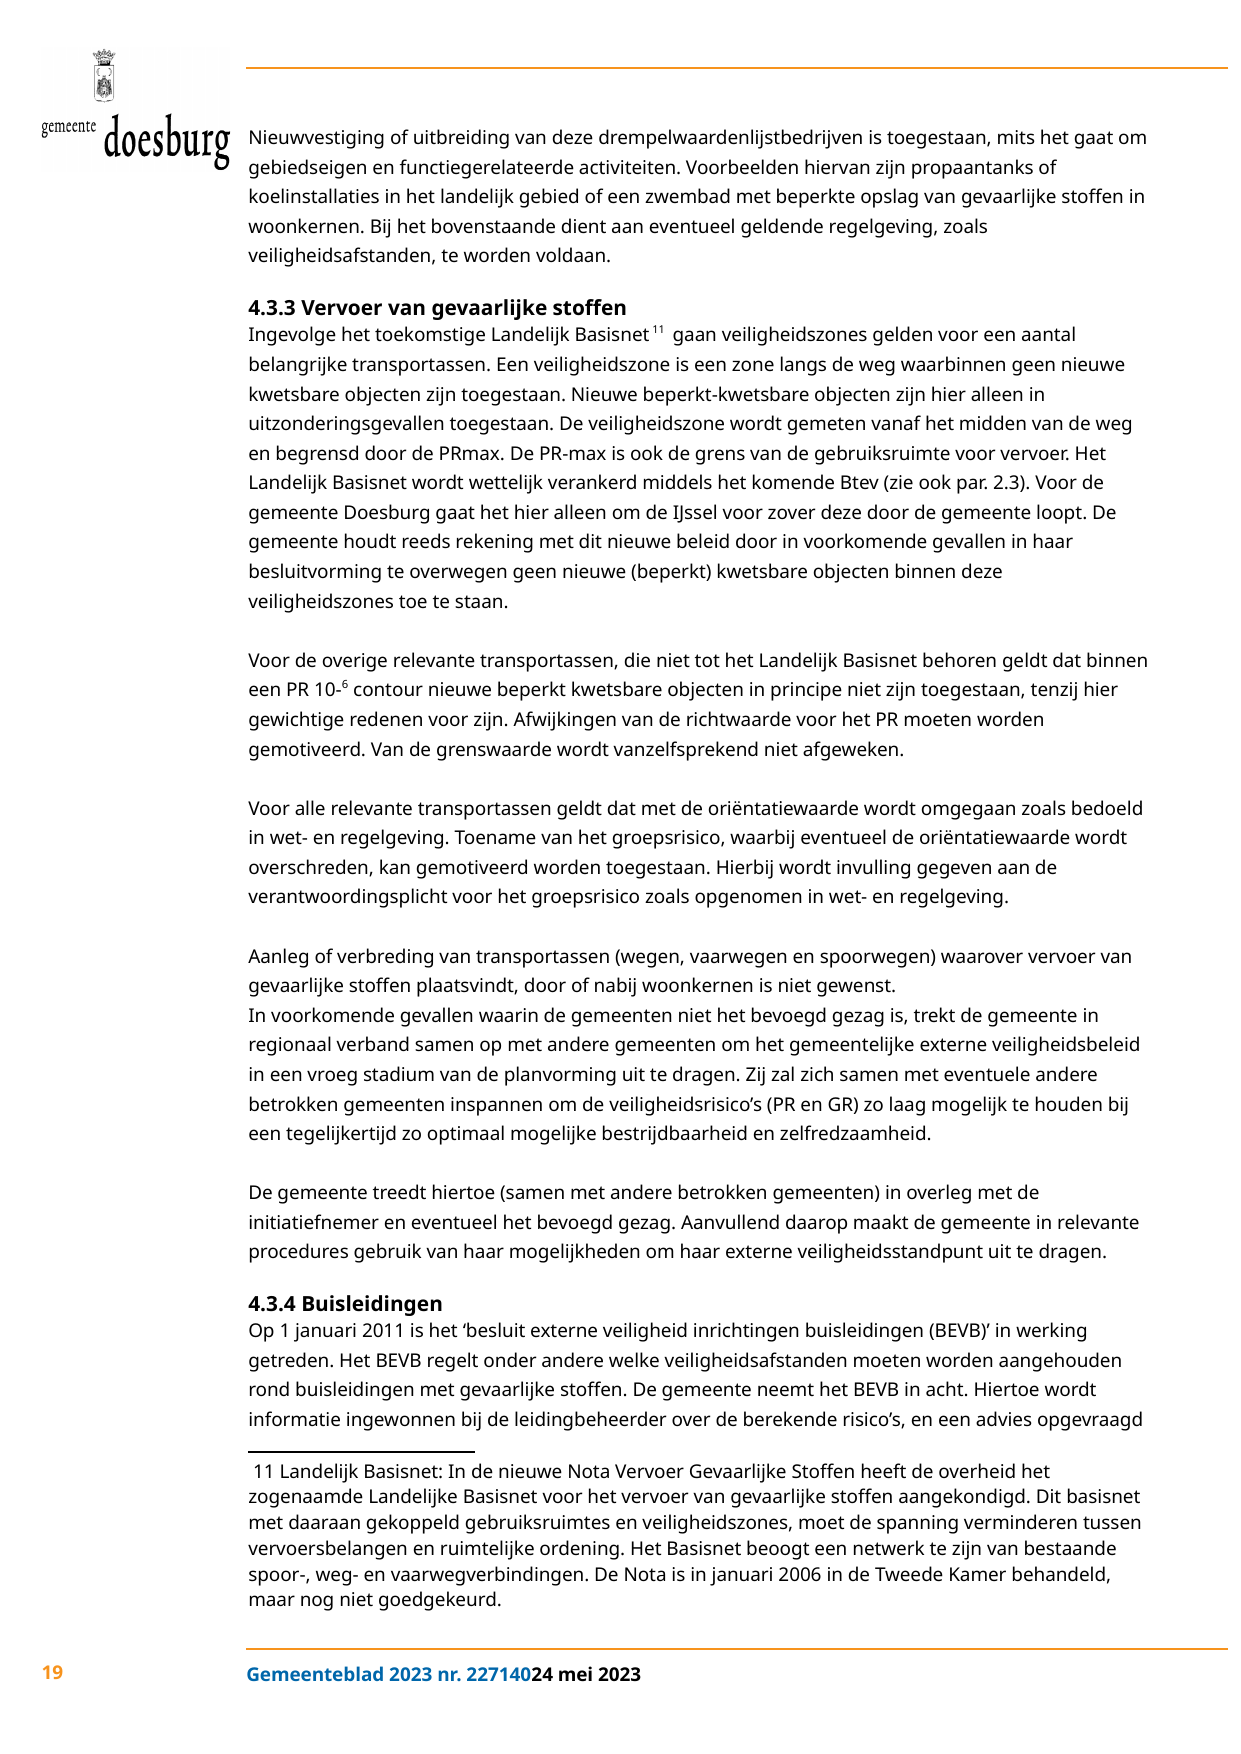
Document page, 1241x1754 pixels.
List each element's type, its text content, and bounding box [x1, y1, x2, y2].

text In voorkomende gevallen waarin de gemeenten niet het bevoegd gezag is, trekt de gemeente in regionaal verband samen op met andere gemeenten om het gemeentelijke externe veiligheidsbeleid in een vroeg stadium van de planvorming uit te dragen. Zij zal zich samen met eventuele andere betrokken gemeenten inspannen om de veiligheidsrisico’s (PR en GR) zo laag mogelijk te houden bij een tegelijkertijd zo optimaal mogelijke bestrijdbaarheid en zelfredzaamheid. [248, 1002, 1152, 1146]
text Voor alle relevante transportassen geldt dat met de oriëntatiewaarde wordt omgegaan zoals bedoeld in wet- en regelgeving. Toename van het groepsrisico, waarbij eventueel de oriëntatiewaarde wordt overschreden, kan gemotiveerd worden toegestaan. Hierbij wordt invulling gegeven aan de verantwoordingsplicht voor het groepsrisico zoals opgenomen in wet- en regelgeving. [248, 795, 1152, 909]
text Ingevolge het toekomstige Landelijk Basisnet gaan veiligheidszones gelden voor een aantal belangrijke transportassen. Een veiligheidszone is een zone langs de weg waarbinnen geen nieuwe kwetsbare objecten zijn toegestaan. Nieuwe beperkt-kwetsbare objecten zijn hier alleen in uitzonderingsgevallen toegestaan. De veiligheidszone wordt gemeten vanaf het midden van de weg en begrensd door de PRmax. De PR-max is ook de grens van de gebruiksruimte voor vervoer. Het Landelijk Basisnet wordt wettelijk verankerd middels het komende Btev (zie ook par. 2.3). Voor de gemeente Doesburg gaat het hier alleen om de IJssel voor zover deze door de gemeente loopt. De gemeente houdt reeds rekening met dit nieuwe beleid door in voorkomende gevallen in haar besluitvorming te overwegen geen nieuwe (beperkt) kwetsbare objecten binnen deze veiligheidszones toe te staan. [248, 322, 1152, 613]
text Aanleg of verbreding van transportassen (wegen, vaarwegen en spoorwegen) waarover vervoer van gevaarlijke stoffen plaatsvindt, door of nabij woonkernen is niet gewenst. [248, 943, 1152, 998]
text Landelijk Basisnet: In de nieuwe Nota Vervoer Gevaarlijke Stoffen heeft de overheid het zogenaamde Landelijke Basisnet voor het vervoer van gevaarlijke stoffen aangekondigd. Dit basisnet met daaraan gekoppeld gebruiksruimtes en veiligheidszones, moet de spanning verminderen tussen vervoersbelangen en ruimtelijke ordening. Het Basisnet beoogt een netwerk te zijn van bestaande spoor-, weg- en vaarwegverbindingen. De Nota is in januari 2006 in de Tweede Kamer behandeld, maar nog niet goedgekeurd. [248, 1458, 1152, 1612]
text 4.3.3 Vervoer van gevaarlijke stoffen [248, 293, 1152, 322]
text Nieuwvestiging of uitbreiding van deze drempelwaardenlijstbedrijven is toegestaan, mits het gaat om gebiedseigen en functiegerelateerde activiteiten. Voorbeelden hiervan zijn propaantanks of koelinstallaties in het landelijk gebied of een zwembad met beperkte opslag van gevaarlijke stoffen in woonkernen. Bij het bovenstaande dient aan eventueel geldende regelgeving, zoals veiligheidsafstanden, te worden voldaan. [248, 124, 1152, 268]
text Voor de overige relevante transportassen, die niet tot het Landelijk Basisnet behoren geldt dat binnen een PR 10-6 contour nieuwe beperkt kwetsbare objecten in principe niet zijn toegestaan, tenzij hier gewichtige redenen voor zijn. Afwijkingen van de richtwaarde voor het PR moeten worden gemotiveerd. Van de grenswaarde wordt vanzelfsprekend niet afgeweken. [248, 647, 1152, 761]
picture [41, 47, 231, 172]
text De gemeente treedt hiertoe (samen met andere betrokken gemeenten) in overleg met de initiatiefnemer en eventueel het bevoegd gezag. Aanvullend daarop maakt de gemeente in relevante procedures gebruik van haar mogelijkheden om haar externe veiligheidsstandpunt uit te dragen. [248, 1179, 1152, 1264]
text Op 1 januari 2011 is het ‘besluit externe veiligheid inrichtingen buisleidingen (BEVB)’ in werking getreden. Het BEVB regelt onder andere welke veiligheidsafstanden moeten worden aangehouden rond buisleidingen met gevaarlijke stoffen. De gemeente neemt het BEVB in acht. Hiertoe wordt informatie ingewonnen bij de leidingbeheerder over de berekende risico’s, en een advies opgevraagd [248, 1317, 1152, 1432]
text 4.3.4 Buisleidingen [248, 1289, 1152, 1317]
